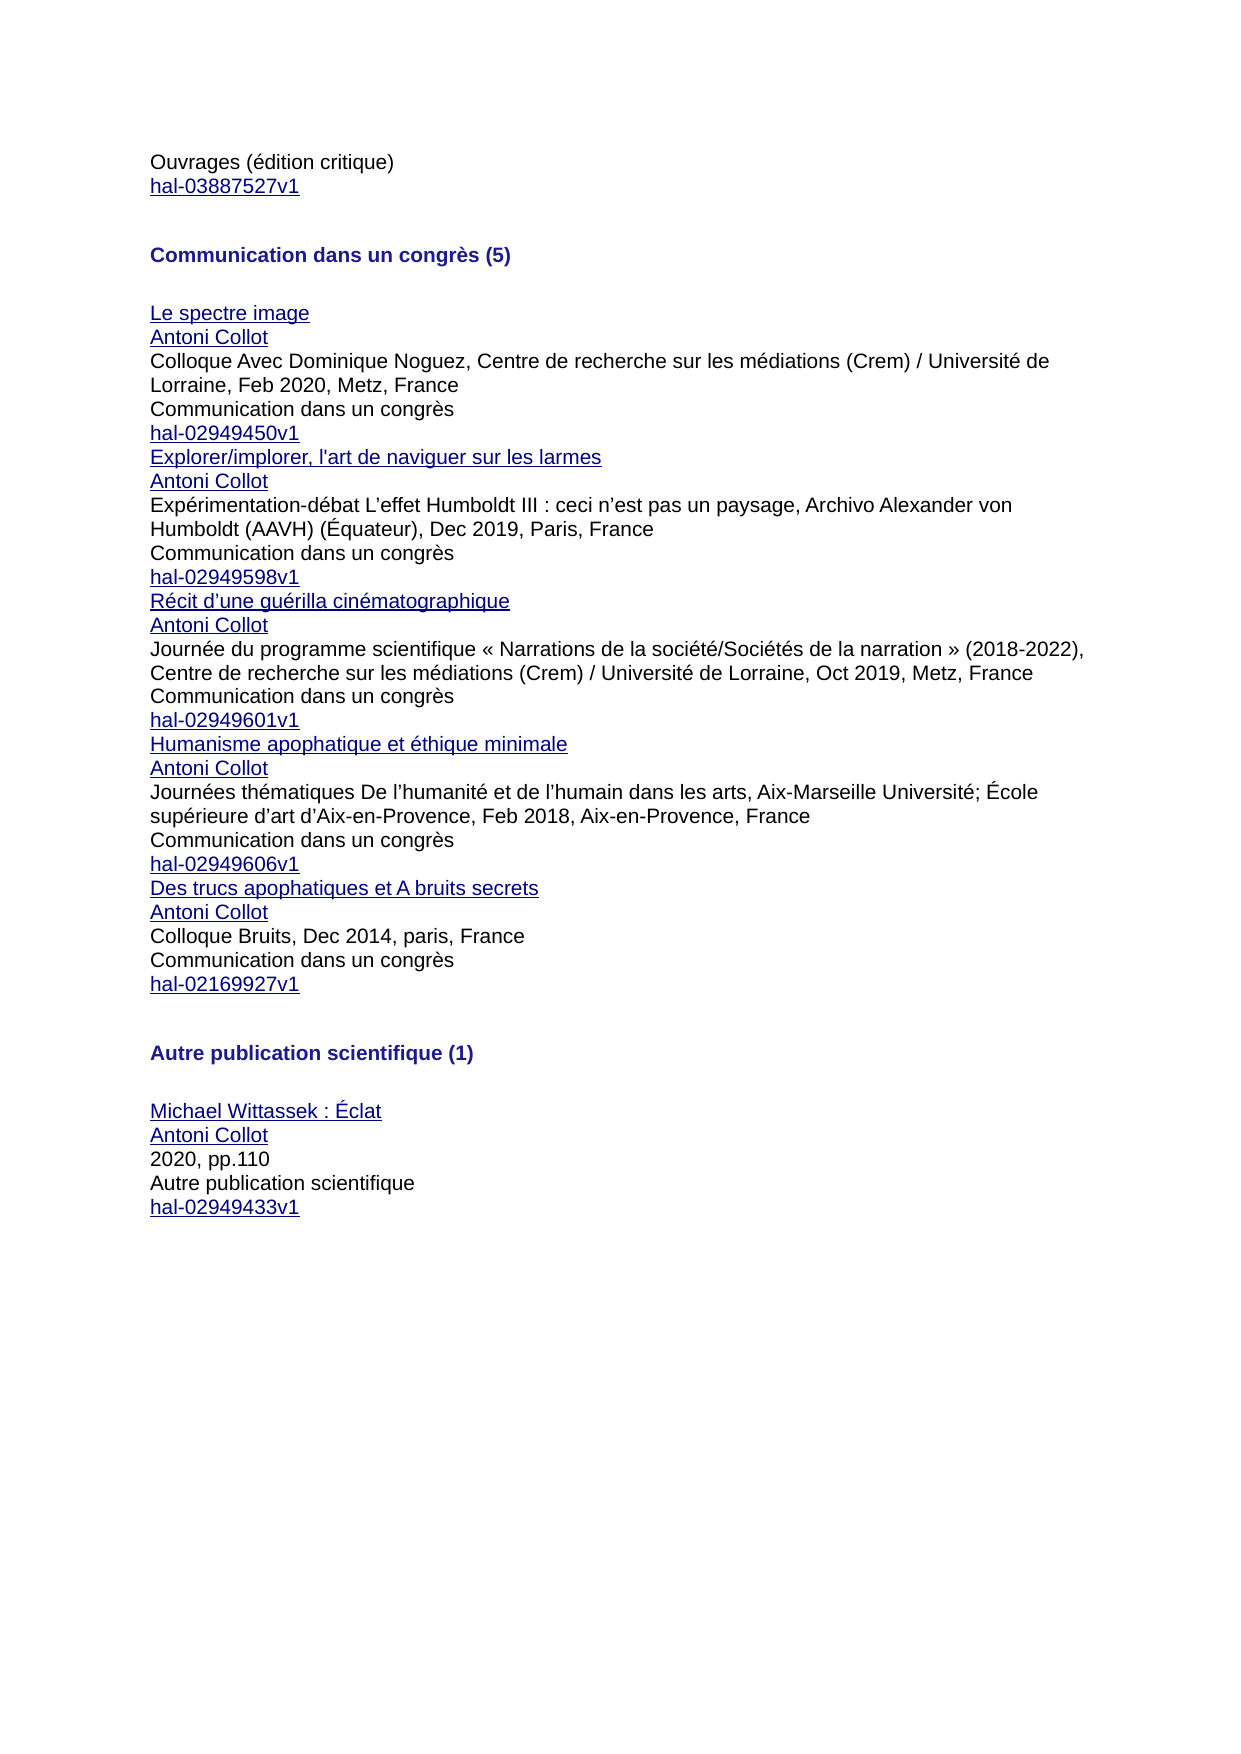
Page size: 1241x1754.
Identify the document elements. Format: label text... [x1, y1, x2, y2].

subtitle Autre publication scientifique (1) [150, 1041, 1090, 1064]
table_cell Explorer/implorer, l'art de naviguer sur les larmes Antoni Collot Expérimentation-débat L’effet Humboldt III : ceci n’est pas un paysage, Archivo Alexander von Humboldt (AAVH) (Équateur), Dec 2019, Paris, France Communication dans un congrès hal-02949598v1 [150, 445, 1090, 588]
subtitle Communication dans un congrès (5) [150, 243, 1090, 267]
table_header Michael Wittassek : Éclat Antoni Collot 2020, pp.110 Autre publication scientifique hal-02949433v1 [150, 1099, 1090, 1219]
table_cell Récit d’une guérilla cinématographique Antoni Collot Journée du programme scientifique « Narrations de la société/Sociétés de la narration » (2018-2022), Centre de recherche sur les médiations (Crem) / Université de Lorraine, Oct 2019, Metz, France Communication dans un congrès hal-02949601v1 [150, 589, 1090, 732]
table_header Le spectre image Antoni Collot Colloque Avec Dominique Noguez, Centre de recherche sur les médiations (Crem) / Université de Lorraine, Feb 2020, Metz, France Communication dans un congrès hal-02949450v1 [150, 301, 1090, 445]
table_cell Humanisme apophatique et éthique minimale Antoni Collot Journées thématiques De l’humanité et de l’humain dans les arts, Aix-Marseille Université; École supérieure d’art d’Aix-en-Provence, Feb 2018, Aix-en-Provence, France Communication dans un congrès hal-02949606v1 [150, 732, 1090, 876]
table_cell Des trucs apophatiques et A bruits secrets Antoni Collot Colloque Bruits, Dec 2014, paris, France Communication dans un congrès hal-02169927v1 [150, 876, 1090, 996]
table_cell Ouvrages (édition critique) hal-03887527v1 [150, 150, 1090, 198]
